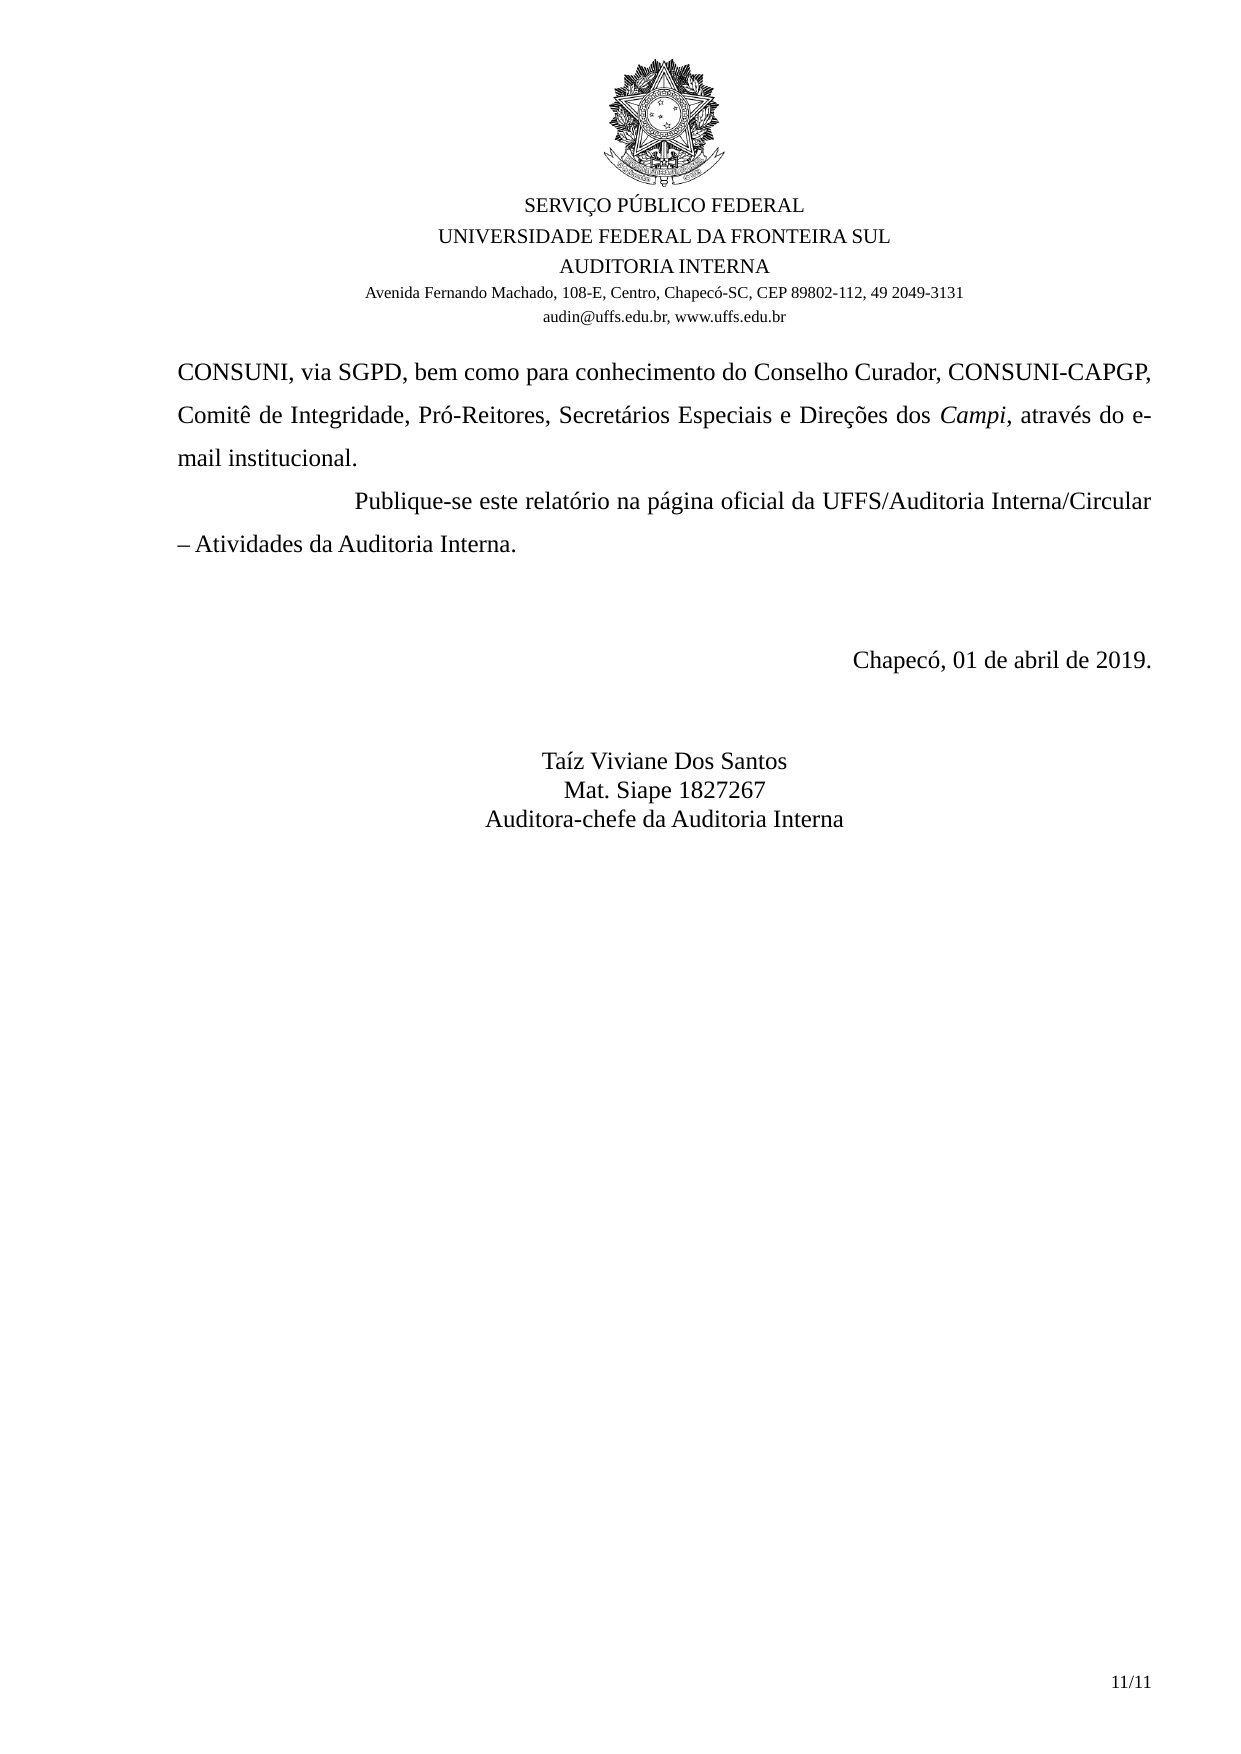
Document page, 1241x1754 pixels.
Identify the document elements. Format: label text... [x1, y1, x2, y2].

text Taíz Viviane Dos Santos [177, 746, 1152, 775]
text CONSUNI, via SGPD, bem como para conhecimento do Conselho Curador, CONSUNI-CAPGP, Comitê de Integridade, Pró-Reitores, Secretários Especiais e Direções dos Campi, através do e-mail institucional. [177, 357, 1152, 472]
text Publique-se este relatório na página oficial da UFFS/Auditoria Interna/Circular – Atividades da Auditoria Interna. [177, 486, 1152, 558]
text Auditora-chefe da Auditoria Interna [177, 804, 1152, 832]
text Mat. Siape 1827267 [177, 775, 1152, 804]
text Chapecó, 01 de abril de 2019. [177, 645, 1152, 674]
